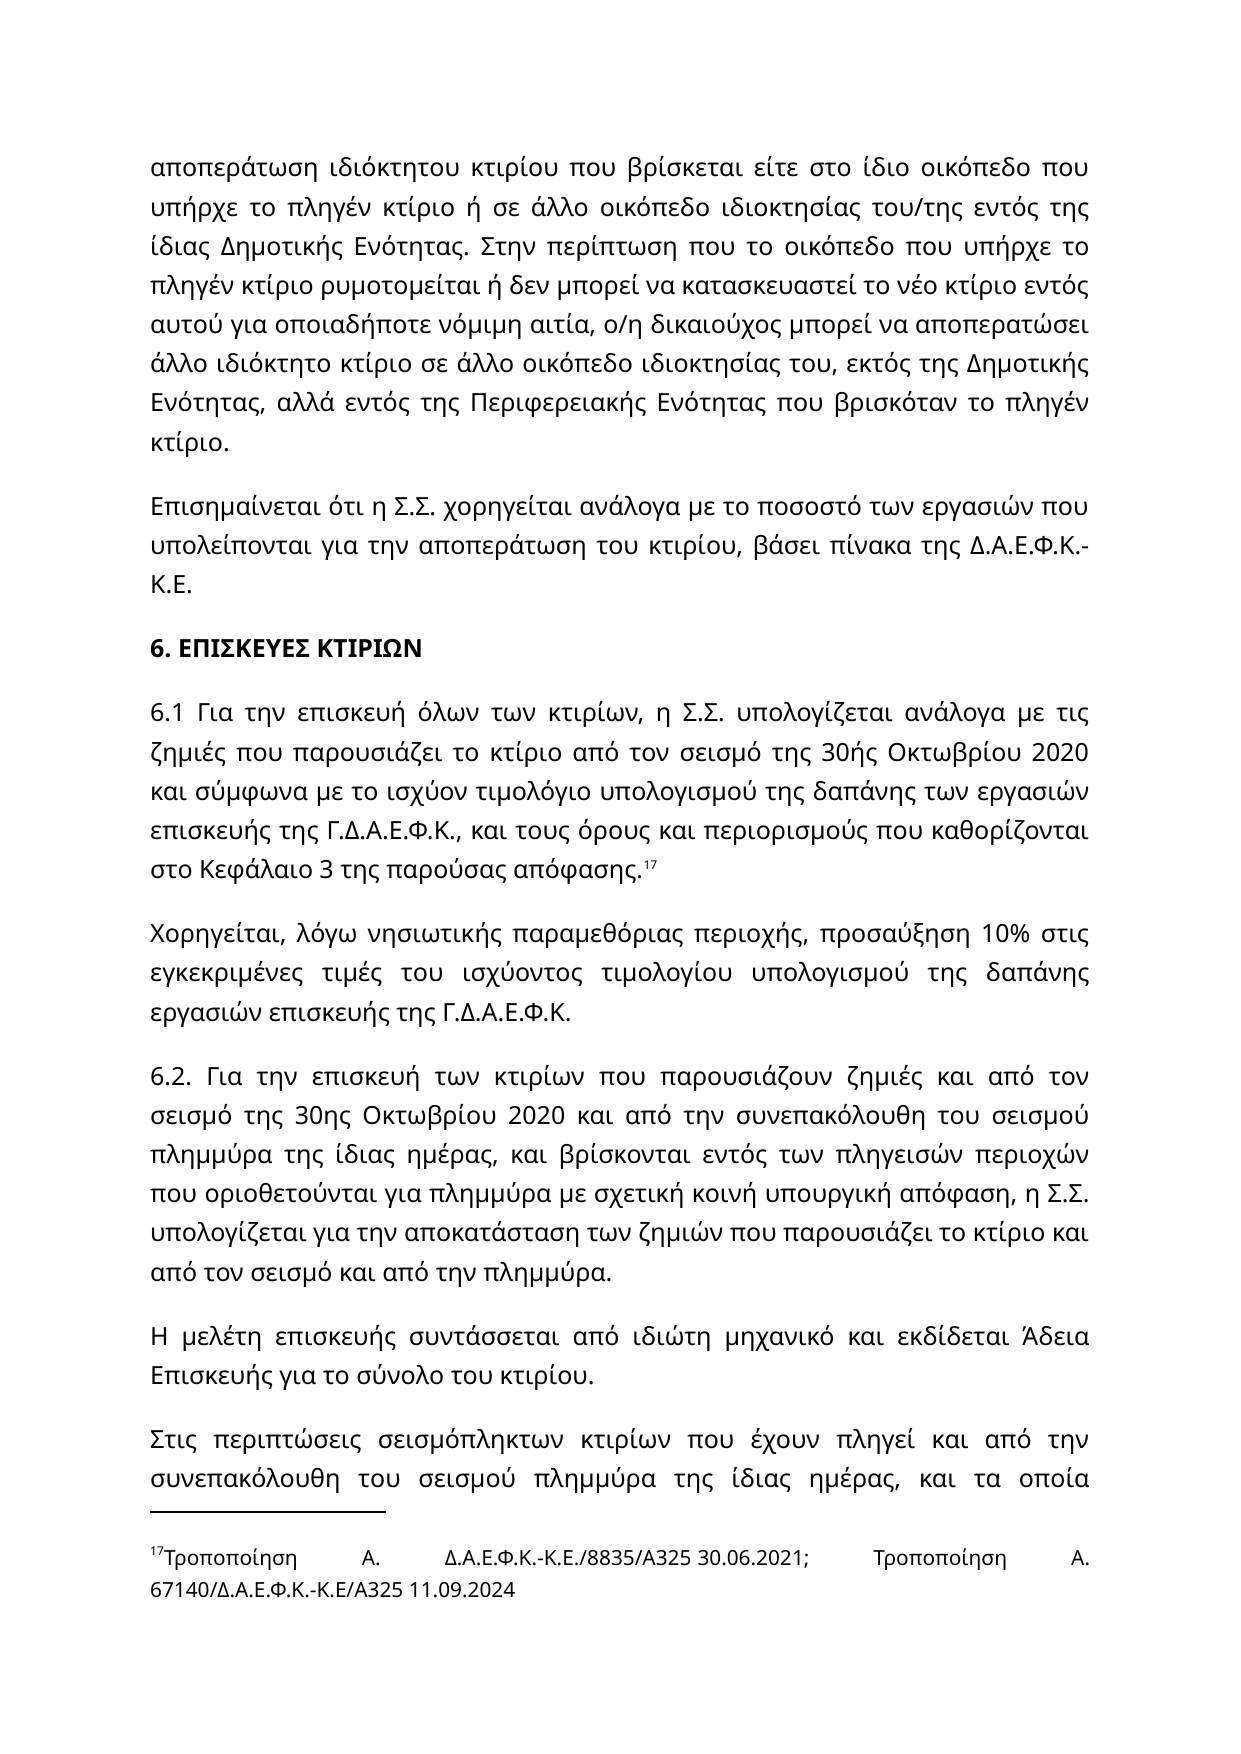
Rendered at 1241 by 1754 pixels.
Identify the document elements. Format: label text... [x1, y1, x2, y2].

text Η μελέτη επισκευής συντάσσεται από ιδιώτη μηχανικό και εκδίδεται Άδεια Επισκευής για το σύνολο του κτιρίου. [150, 1318, 1090, 1392]
text 6.1 Για την επισκευή όλων των κτιρίων, η Σ.Σ. υπολογίζεται ανάλογα με τις ζημιές που παρουσιάζει το κτίριο από τον σεισμό της 30ής Οκτωβρίου 2020 και σύμφωνα με το ισχύον τιμολόγιο υπολογισμού της δαπάνης των εργασιών επισκευής της Γ.Δ.Α.Ε.Φ.Κ., και τους όρους και περιορισμούς που καθορίζονται στο Κεφάλαιο 3 της παρούσας απόφασης. [150, 695, 1090, 886]
text Στις περιπτώσεις σεισμόπληκτων κτιρίων που έχουν πληγεί και από την συνεπακόλουθη του σεισμού πλημμύρα της ίδιας ημέρας, και τα οποία [150, 1422, 1090, 1495]
text αποπεράτωση ιδιόκτητου κτιρίου που βρίσκεται είτε στο ίδιο οικόπεδο που υπήρχε το πληγέν κτίριο ή σε άλλο οικόπεδο ιδιοκτησίας του/της εντός της ίδιας Δημοτικής Ενότητας. Στην περίπτωση που το οικόπεδο που υπήρχε το πληγέν κτίριο ρυμοτομείται ή δεν μπορεί να κατασκευαστεί το νέο κτίριο εντός αυτού για οποιαδήποτε νόμιμη αιτία, ο/η δικαιούχος μπορεί να αποπερατώσει άλλο ιδιόκτητο κτίριο σε άλλο οικόπεδο ιδιοκτησίας του, εκτός της Δημοτικής Ενότητας, αλλά εντός της Περιφερειακής Ενότητας που βρισκόταν το πληγέν κτίριο. [150, 150, 1090, 458]
text 6. ΕΠΙΣΚΕΥΕΣ ΚΤΙΡΙΩΝ [150, 631, 1090, 665]
text Επισημαίνεται ότι η Σ.Σ. χορηγείται ανάλογα με το ποσοστό των εργασιών που υπολείπονται για την αποπεράτωση του κτιρίου, βάσει πίνακα της Δ.Α.Ε.Φ.Κ.-Κ.Ε. [150, 488, 1090, 601]
text Τροποποίηση A. Δ.Α.Ε.Φ.Κ.-Κ.Ε./8835/Α325 30.06.2021; Τροποποίηση A. 67140/Δ.Α.Ε.Φ.Κ.-Κ.Ε/Α325 11.09.2024 [150, 1543, 1090, 1604]
text Χορηγείται, λόγω νησιωτικής παραμεθόριας περιοχής, προσαύξηση 10% στις εγκεκριμένες τιμές του ισχύοντος τιμολογίου υπολογισμού της δαπάνης εργασιών επισκευής της Γ.Δ.Α.Ε.Φ.Κ. [150, 916, 1090, 1028]
text 6.2. Για την επισκευή των κτιρίων που παρουσιάζουν ζημιές και από τον σεισμό της 30ης Οκτωβρίου 2020 και από την συνεπακόλουθη του σεισμού πλημμύρα της ίδιας ημέρας, και βρίσκονται εντός των πληγεισών περιοχών που οριοθετούνται για πλημμύρα με σχετική κοινή υπουργική απόφαση, η Σ.Σ. υπολογίζεται για την αποκατάσταση των ζημιών που παρουσιάζει το κτίριο και από τον σεισμό και από την πλημμύρα. [150, 1058, 1090, 1288]
